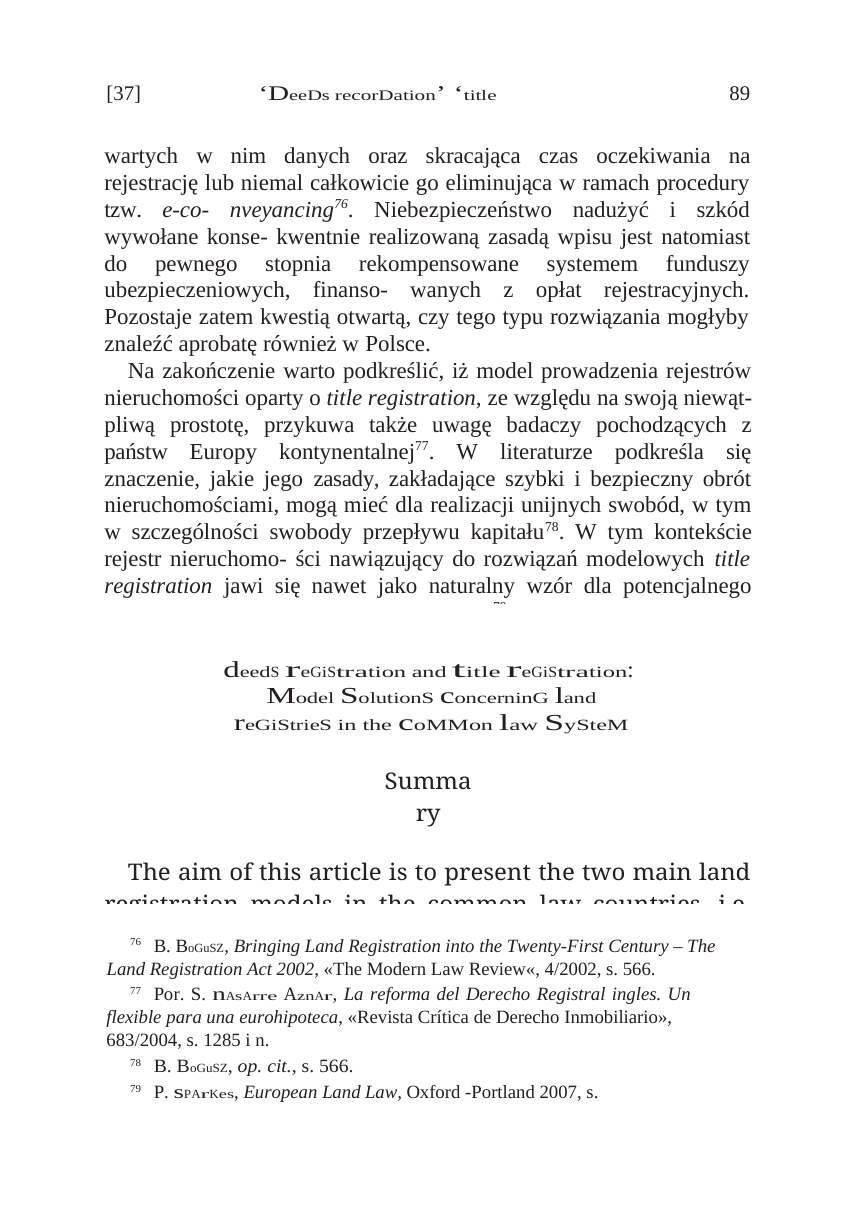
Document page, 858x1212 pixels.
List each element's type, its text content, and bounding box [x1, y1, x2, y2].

text Na zakończenie warto podkreślić, iż model prowadzenia rejestrów nieruchomości oparty o title registration, ze względu na swoją niewąt- pliwą prostotę, przykuwa także uwagę badaczy pochodzących z państw Europy kontynentalnej77. W literaturze podkreśla się znaczenie, jakie jego zasady, zakładające szybki i bezpieczny obrót nieruchomościami, mogą mieć dla realizacji unijnych swobód, w tym w szczególności swobody przepływu kapitału78. W tym kontekście rejestr nieruchomo- ści nawiązujący do rozwiązań modelowych title registration jawi się nawet jako naturalny wzór dla potencjalnego paneuropejskiego reje- stru nieruchomości79. [104, 357, 752, 604]
text P. sPArKes, European Land Law, Oxford -Portland 2007, s. 303. [153, 1081, 633, 1104]
text flexible para una eurohipoteca, «Revista Crítica de Derecho Inmobiliario», 683/2004, s. 1285 i n. [106, 1006, 751, 1050]
text The aim of this article is to present the two main land registration models in the common law countries, i.e. deeds recordation and title registration, taking into account the broader historical perspective, [104, 856, 752, 903]
text 78 [130, 1057, 143, 1068]
text 79 [130, 1082, 143, 1094]
text 76 [130, 936, 143, 948]
text B. BoGuSZ, Bringing Land Registration into the Twenty-First Century – The [153, 934, 752, 956]
text deedS reGiStration and title reGiStration: Model SolutionS concerninG land reGiStrieS in the coMMon law SySteM [212, 656, 648, 736]
text ‘DeeDs recorDation’ ‘title registration’ [258, 81, 602, 107]
text B. BoGuSZ, op. cit., s. 566. [153, 1055, 633, 1077]
text Land Registration Act 2002, «The Modern Law Review«, 4/2002, s. 566. [106, 957, 657, 979]
text [37] [106, 81, 143, 104]
text Por. S. nAsArre AznAr, La reforma del Derecho Registral ingles. Un modelo [153, 983, 752, 1005]
text Summary [382, 765, 474, 828]
text 77 [130, 985, 143, 997]
text 89 [729, 81, 752, 104]
text wartych w nim danych oraz skracająca czas oczekiwania na rejestrację lub niemal całkowicie go eliminująca w ramach procedury tzw. e-co- nveyancing76. Niebezpieczeństwo nadużyć i szkód wywołane konse- kwentnie realizowaną zasadą wpisu jest natomiast do pewnego stopnia rekompensowane systemem funduszy ubezpieczeniowych, finanso- wanych z opłat rejestracyjnych. Pozostaje zatem kwestią otwartą, czy tego typu rozwiązania mogłyby znaleźć aprobatę również w Polsce. [104, 142, 750, 357]
